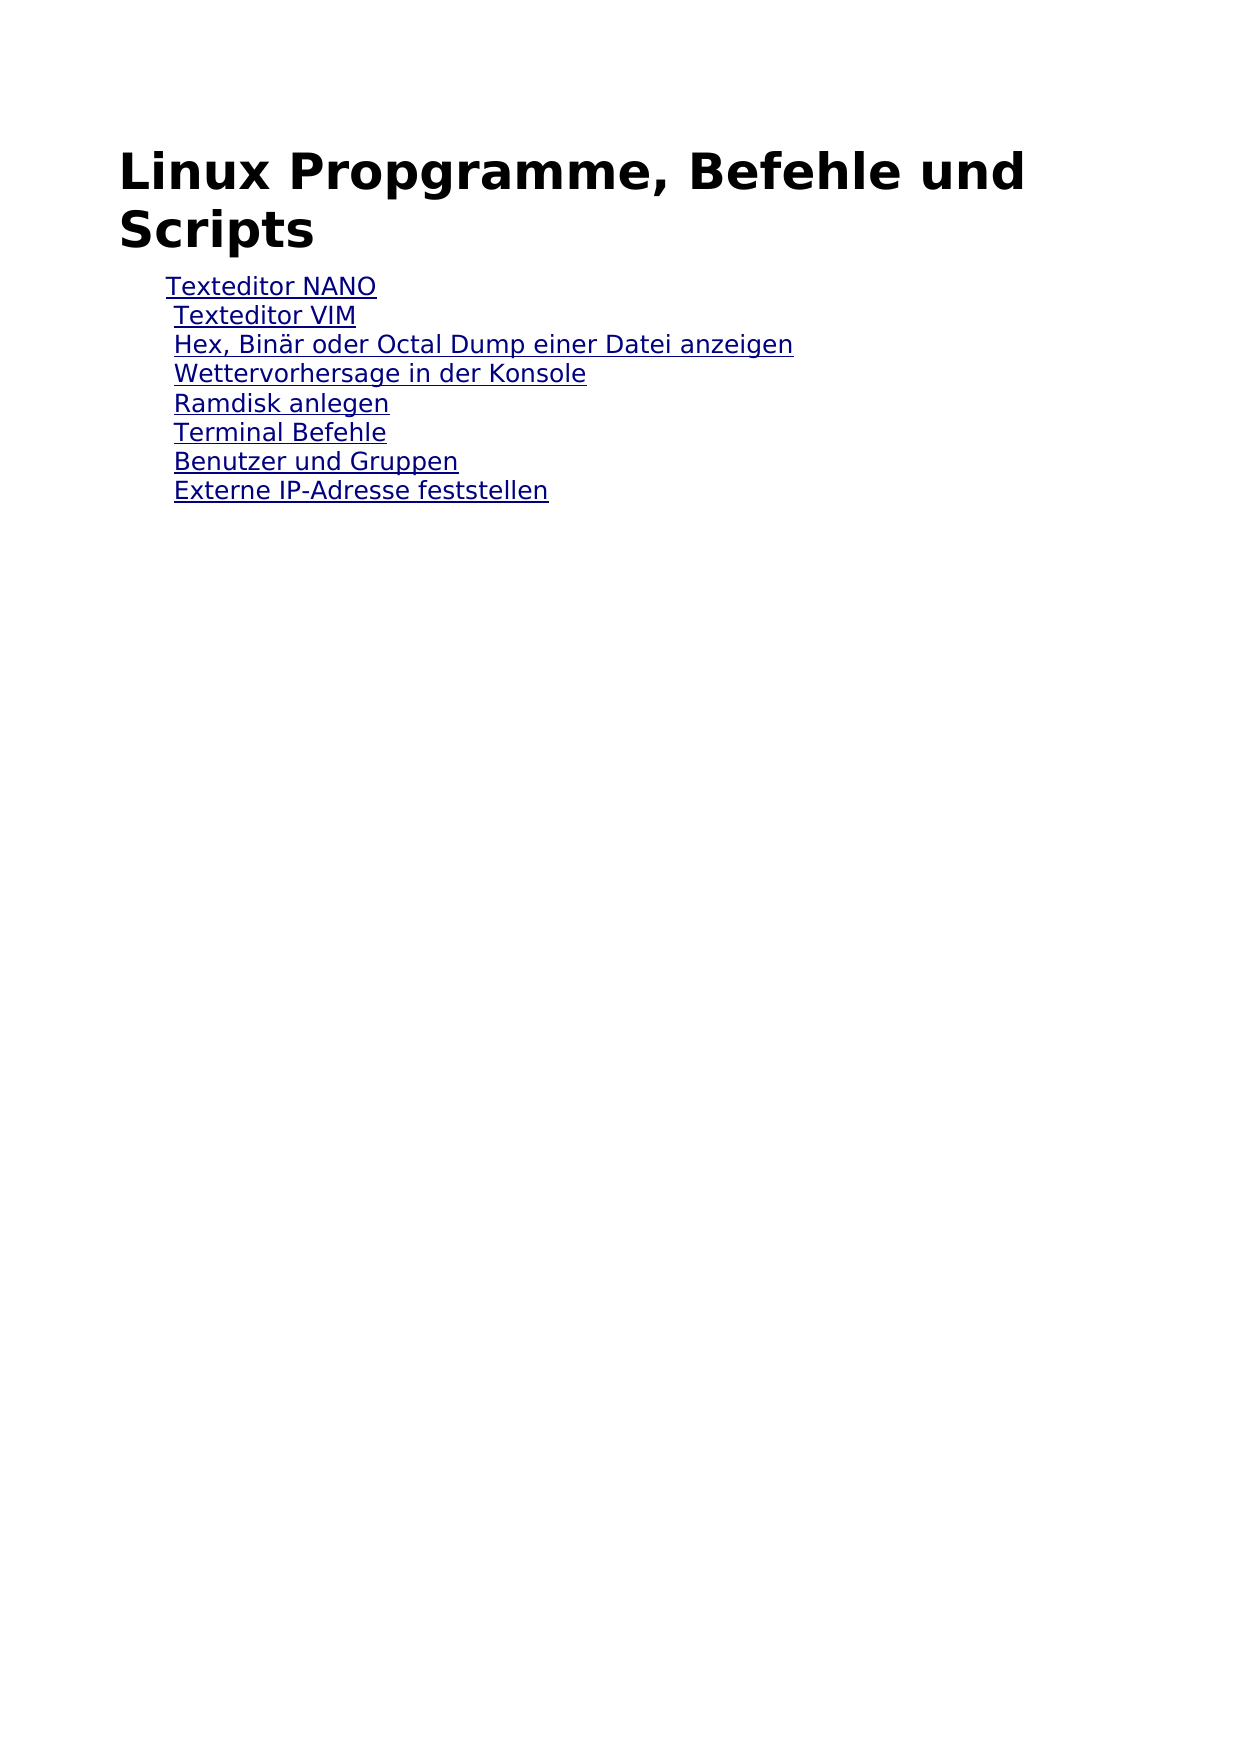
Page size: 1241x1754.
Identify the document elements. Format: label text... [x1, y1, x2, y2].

text Texteditor NANO Texteditor VIM Hex, Binär oder Octal Dump einer Datei anzeigen Wettervorhersage in der Konsole Ramdisk anlegen Terminal Befehle Benutzer und Gruppen Externe IP-Adresse feststellen [118, 272, 1122, 534]
subtitle Linux Propgramme, Befehle und Scripts [118, 143, 1122, 259]
